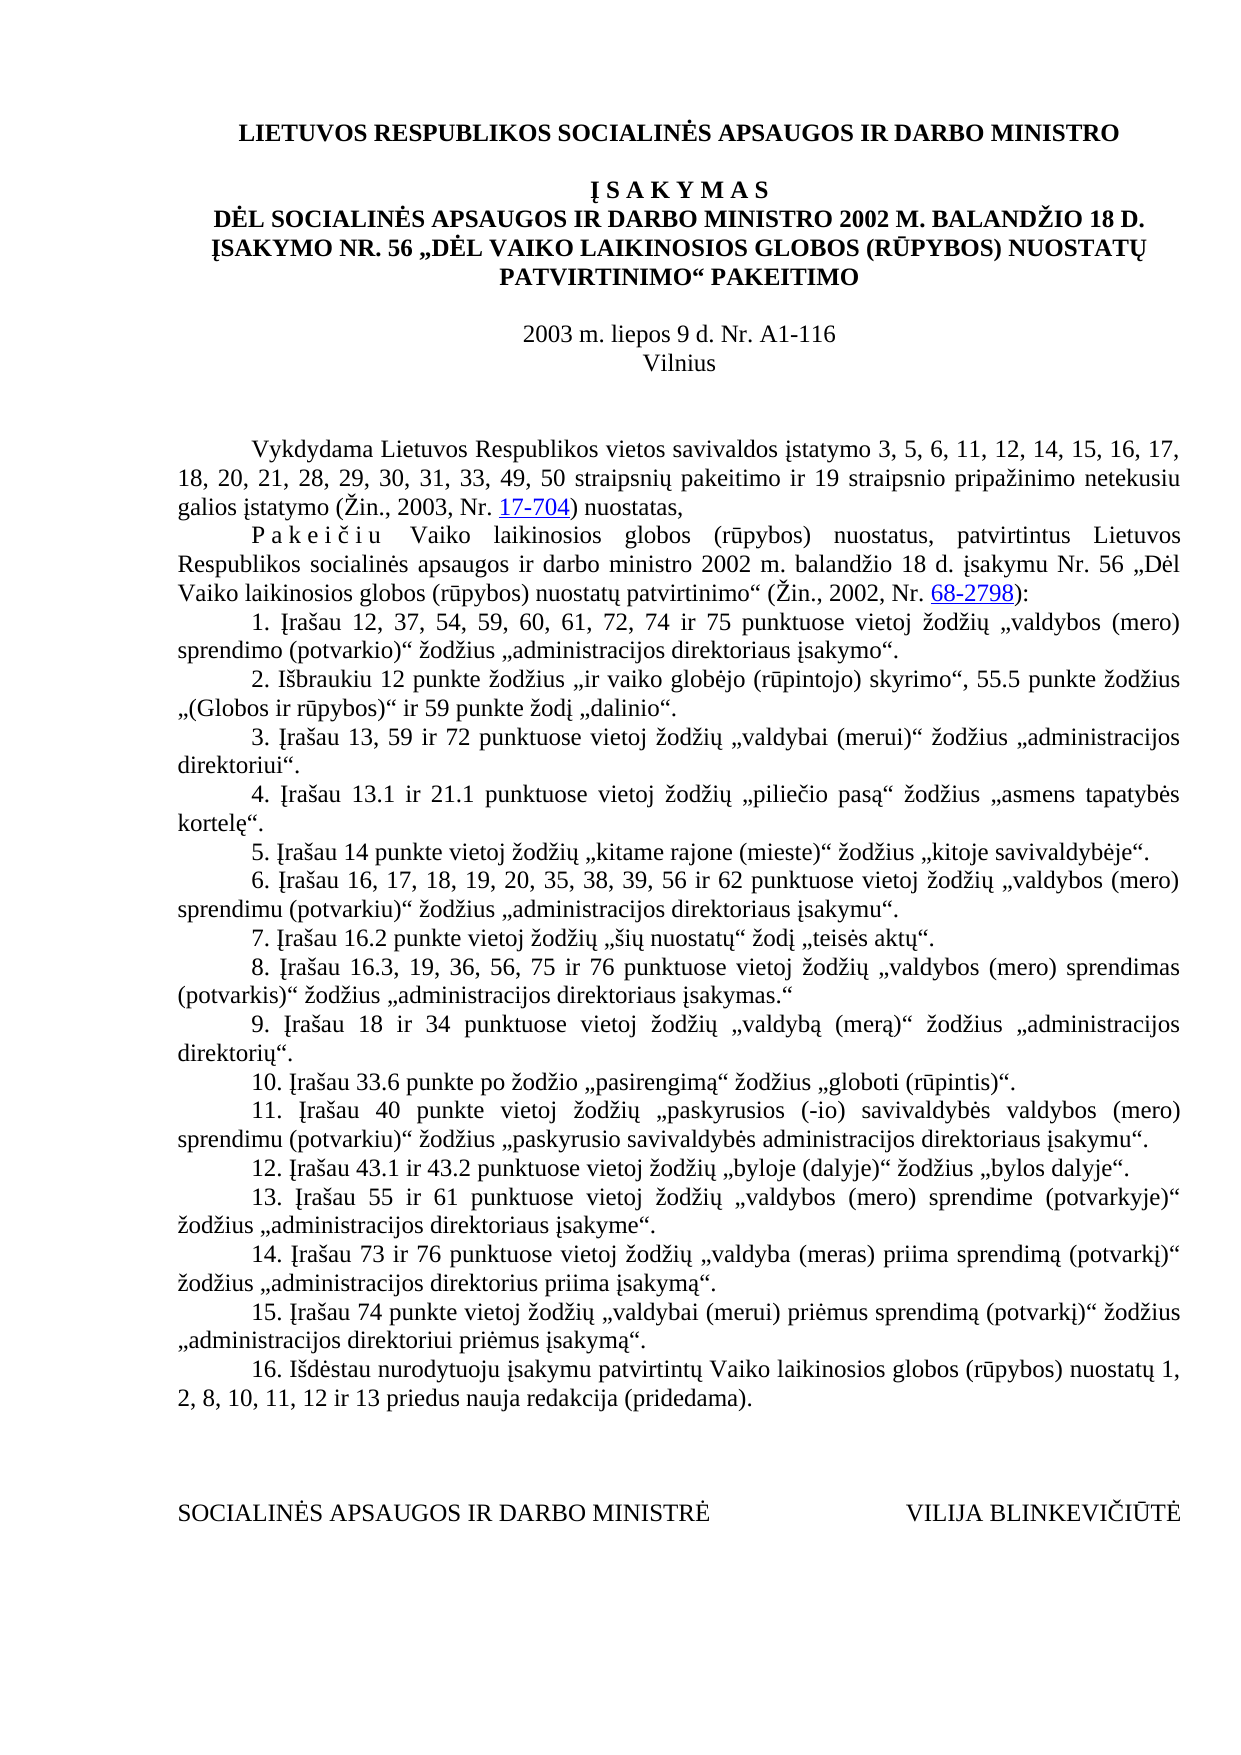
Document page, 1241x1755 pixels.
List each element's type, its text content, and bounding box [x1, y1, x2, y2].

text SOCIALINĖS APSAUGOS IR DARBO MINISTRĖ VILIJA BLINKEVIČIŪTĖ [177, 1498, 1181, 1527]
text 7. Įrašau 16.2 punkte vietoj žodžių „šių nuostatų“ žodį „teisės aktų“. [177, 923, 1181, 952]
text 11. Įrašau 40 punkte vietoj žodžių „paskyrusios (-io) savivaldybės valdybos (mero) sprendimu (potvarkiu)“ žodžius „paskyrusio savivaldybės administracijos direktoriaus įsakymu“. [177, 1096, 1181, 1153]
text 2003 m. liepos 9 d. Nr. A1-116 [177, 319, 1181, 348]
text 12. Įrašau 43.1 ir 43.2 punktuose vietoj žodžių „byloje (dalyje)“ žodžius „bylos dalyje“. [177, 1153, 1181, 1182]
text 9. Įrašau 18 ir 34 punktuose vietoj žodžių „valdybą (merą)“ žodžius „administracijos direktorių“. [177, 1009, 1181, 1067]
text 15. Įrašau 74 punkte vietoj žodžių „valdybai (merui) priėmus sprendimą (potvarkį)“ žodžius „administracijos direktoriui priėmus įsakymą“. [177, 1297, 1181, 1354]
text Vykdydama Lietuvos Respublikos vietos savivaldos įstatymo 3, 5, 6, 11, 12, 14, 15, 16, 17, 18, 20, 21, 28, 29, 30, 31, 33, 49, 50 straipsnių pakeitimo ir 19 straipsnio pripažinimo netekusiu galios įstatymo (Žin., 2003, Nr. 17-704) nuostatas, [177, 434, 1181, 521]
text 4. Įrašau 13.1 ir 21.1 punktuose vietoj žodžių „piliečio pasą“ žodžius „asmens tapatybės kortelę“. [177, 779, 1181, 837]
text Pakeičiu Vaiko laikinosios globos (rūpybos) nuostatus, patvirtintus Lietuvos Respublikos socialinės apsaugos ir darbo ministro 2002 m. balandžio 18 d. įsakymu Nr. 56 „Dėl Vaiko laikinosios globos (rūpybos) nuostatų patvirtinimo“ (Žin., 2002, Nr. 68-2798): [177, 521, 1181, 607]
text 14. Įrašau 73 ir 76 punktuose vietoj žodžių „valdyba (meras) priima sprendimą (potvarkį)“ žodžius „administracijos direktorius priima įsakymą“. [177, 1239, 1181, 1297]
text 10. Įrašau 33.6 punkte po žodžio „pasirengimą“ žodžius „globoti (rūpintis)“. [177, 1067, 1181, 1096]
text 2. Išbraukiu 12 punkte žodžius „ir vaiko globėjo (rūpintojo) skyrimo“, 55.5 punkte žodžius „(Globos ir rūpybos)“ ir 59 punkte žodį „dalinio“. [177, 664, 1181, 722]
text DĖL SOCIALINĖS APSAUGOS IR DARBO MINISTRO 2002 M. BALANDŽIO 18 D. ĮSAKYMO NR. 56 „DĖL VAIKO LAIKINOSIOS GLOBOS (RŪPYBOS) NUOSTATŲ PATVIRTINIMO“ PAKEITIMO [177, 204, 1181, 291]
text 16. Išdėstau nurodytuoju įsakymu patvirtintų Vaiko laikinosios globos (rūpybos) nuostatų 1, 2, 8, 10, 11, 12 ir 13 priedus nauja redakcija (pridedama). [177, 1354, 1181, 1412]
text Vilnius [177, 348, 1181, 377]
text Į S A K Y M A S [177, 176, 1181, 204]
text 13. Įrašau 55 ir 61 punktuose vietoj žodžių „valdybos (mero) sprendime (potvarkyje)“ žodžius „administracijos direktoriaus įsakyme“. [177, 1182, 1181, 1239]
text LIETUVOS RESPUBLIKOS SOCIALINĖS APSAUGOS IR DARBO MINISTRO [177, 118, 1181, 147]
text 8. Įrašau 16.3, 19, 36, 56, 75 ir 76 punktuose vietoj žodžių „valdybos (mero) sprendimas (potvarkis)“ žodžius „administracijos direktoriaus įsakymas.“ [177, 952, 1181, 1009]
text 1. Įrašau 12, 37, 54, 59, 60, 61, 72, 74 ir 75 punktuose vietoj žodžių „valdybos (mero) sprendimo (potvarkio)“ žodžius „administracijos direktoriaus įsakymo“. [177, 607, 1181, 664]
text 5. Įrašau 14 punkte vietoj žodžių „kitame rajone (mieste)“ žodžius „kitoje savivaldybėje“. [177, 837, 1181, 866]
text 3. Įrašau 13, 59 ir 72 punktuose vietoj žodžių „valdybai (merui)“ žodžius „administracijos direktoriui“. [177, 722, 1181, 779]
text 6. Įrašau 16, 17, 18, 19, 20, 35, 38, 39, 56 ir 62 punktuose vietoj žodžių „valdybos (mero) sprendimu (potvarkiu)“ žodžius „administracijos direktoriaus įsakymu“. [177, 866, 1181, 923]
